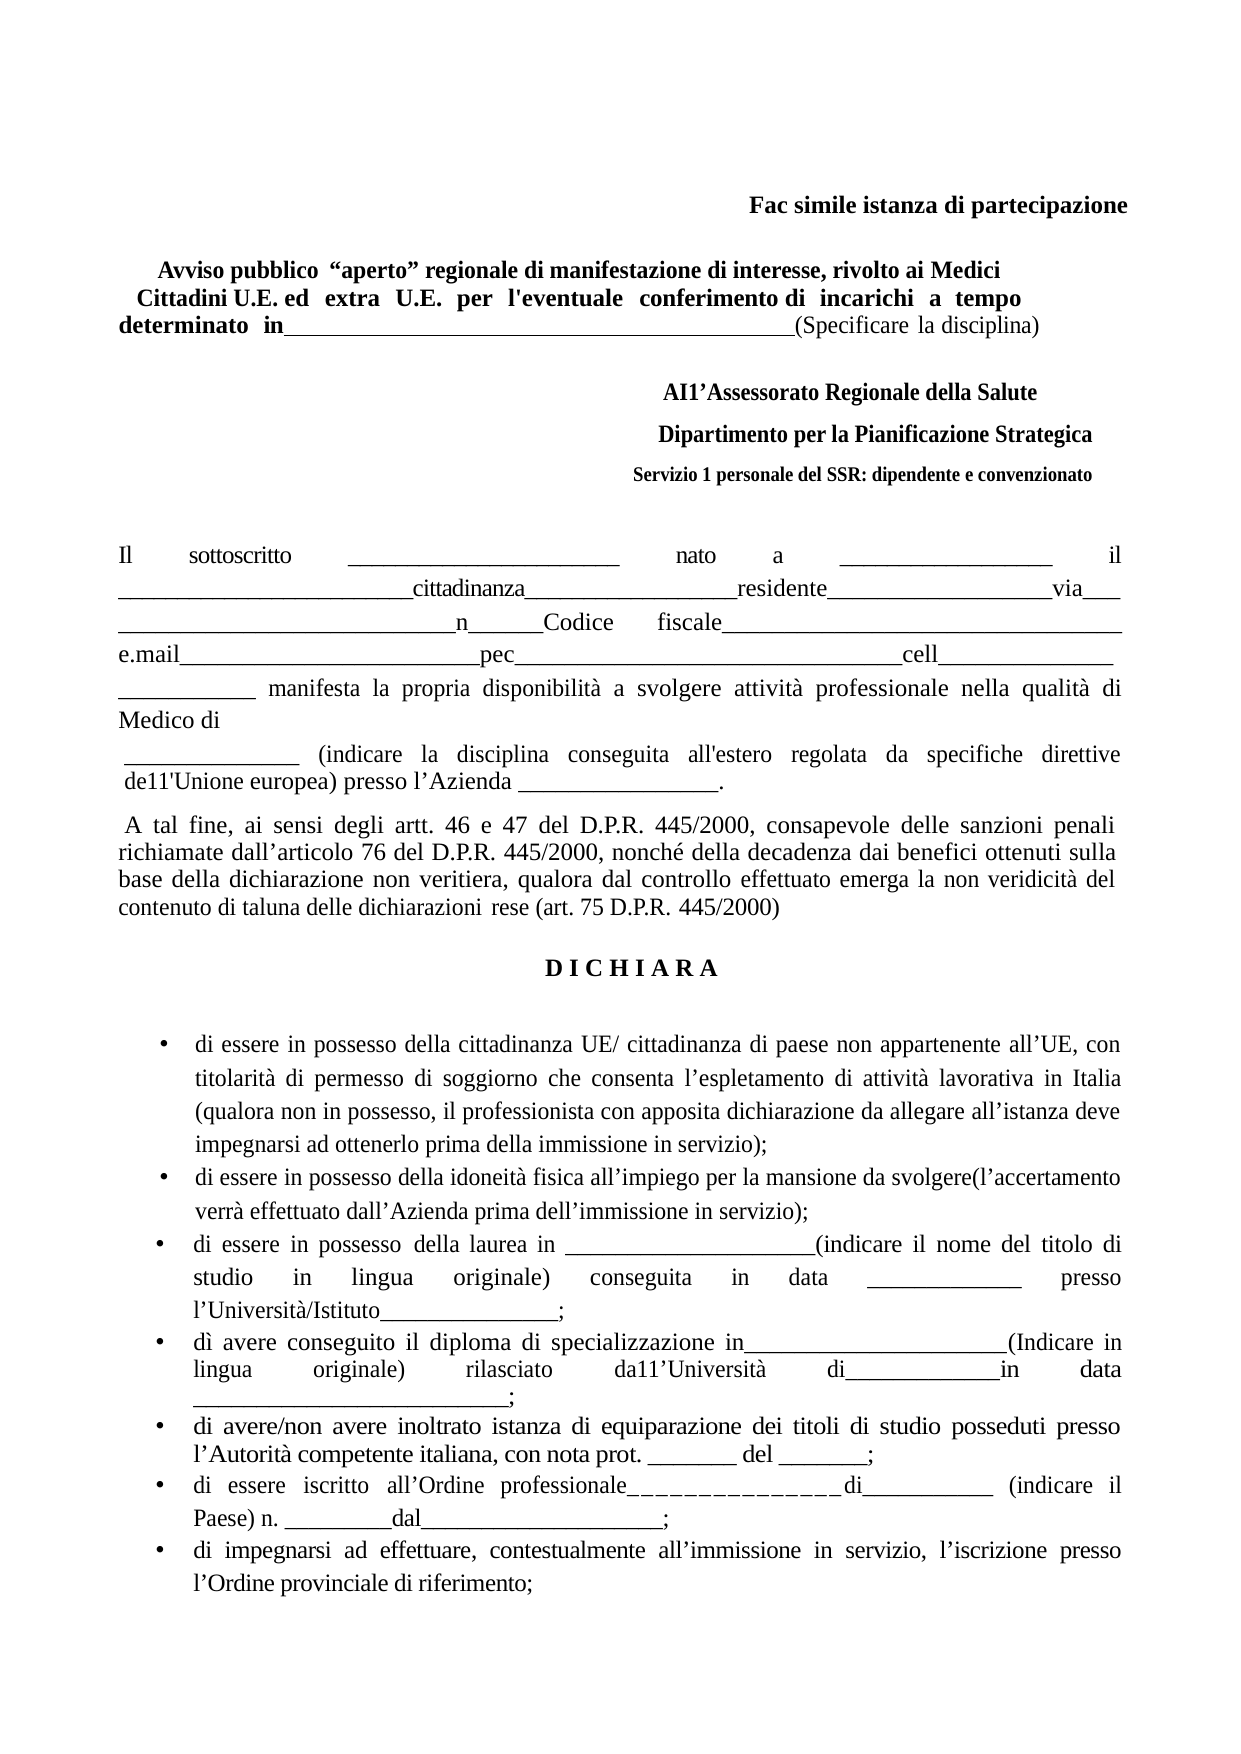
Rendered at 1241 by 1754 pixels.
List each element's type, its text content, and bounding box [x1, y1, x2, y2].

list di avere/non avere inoltrato istanza di equiparazione dei titoli di studio posseduti presso l’Autorità competente italiana, con nota prot. _______ del _______; [156, 1411, 1122, 1468]
list di essere iscritto all’Ordine professionale_______________di___________ (indicare il Paese) n. _________dal____________________; [156, 1468, 1122, 1533]
list di impegnarsi ad effettuare, contestualmente all’immissione in servizio, l’iscrizione presso l’Ordine provinciale di riferimento; [156, 1533, 1122, 1598]
text ______________ (indicare la disciplina conseguita all'estero regolata da specifiche direttive de11'Unione europea) presso l’Azienda ________________. [124, 739, 1122, 795]
text Fac simile istanza di partecipazione [118, 190, 1128, 219]
list dì avere conseguito il diploma di specializzazione in_____________________(Indicare in lingua originale) rilasciato da11’Università di_____________in data _________________________; [156, 1327, 1122, 1410]
text AI1’Assessorato Regionale della Salute [118, 377, 1037, 406]
list di essere in possesso della laurea in ____________________(indicare il nome del titolo di studio in lingua originale) conseguita in data _____________ presso l’Università/Istituto_______________; [156, 1226, 1122, 1325]
text Il sottoscritto _______________________ nato a __________________ il _________________________cittadinanza__________________residente__________________via______________________________n______Codice fiscale________________________________ e.mail________________________pec_______________________________cell_________________________ manifesta la propria disponibilità a svolgere attività professionale nella qualità di Medico di [118, 541, 1122, 734]
text D I C H I A R A [141, 950, 1122, 983]
list di essere in possesso della idoneità fisica all’impiego per la mansione da svolgere(l’accertamento verrà effettuato dall’Azienda prima dell’immissione in servizio); [159, 1159, 1122, 1226]
text Avviso pubblico “aperto” regionale di manifestazione di interesse, rivolto ai Medici Cittadini U.E. ed extra U.E. per l'eventuale conferimento di incarichi a tempo determinato in (Specificare la disciplina) [118, 255, 1039, 339]
text Servizio 1 personale del SSR: dipendente e convenzionato [118, 462, 1093, 486]
text A tal fine, ai sensi degli artt. 46 e 47 del D.P.R. 445/2000, consapevole delle sanzioni penali richiamate dall’articolo 76 del D.P.R. 445/2000, nonché della decadenza dai benefici ottenuti sulla base della dichiarazione non veritiera, qualora dal controllo effettuato emerga la non veridicità del contenuto di taluna delle dichiarazioni rese (art. 75 D.P.R. 445/2000) [118, 810, 1116, 921]
text Dipartimento per la Pianificazione Strategica [118, 419, 1093, 448]
list di essere in possesso della cittadinanza UE/ cittadinanza di paese non appartenente all’UE, con titolarità di permesso di soggiorno che consenta l’espletamento di attività lavorativa in Italia (qualora non in possesso, il professionista con apposita dichiarazione da allegare all’istanza deve impegnarsi ad ottenerlo prima della immissione in servizio); [159, 1026, 1122, 1159]
